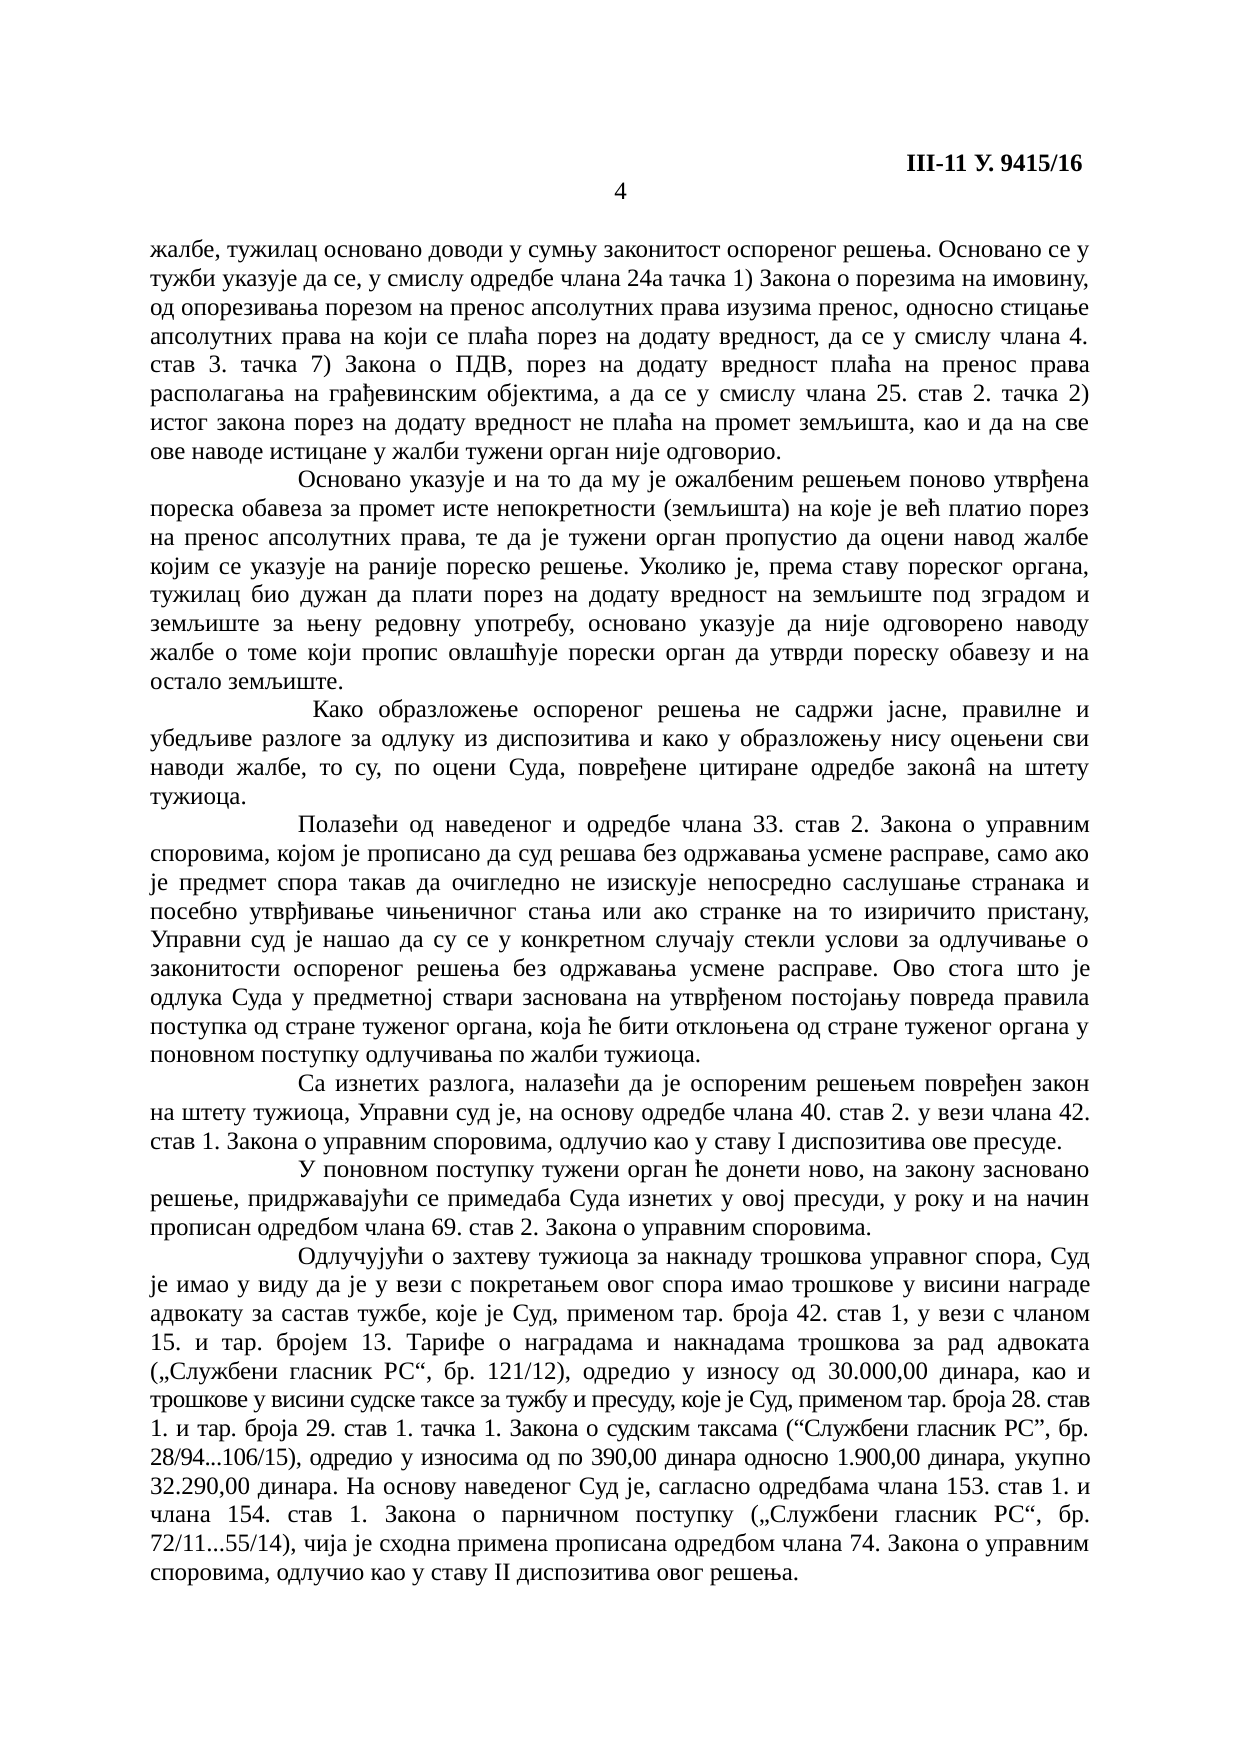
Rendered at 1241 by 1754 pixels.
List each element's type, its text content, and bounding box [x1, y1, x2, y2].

text Основано указује и на то да му је ожалбеним решењем поново утврђена пореска обавеза за промет исте непокретности (земљишта) на које је већ платио порез на пренос апсолутних права, те да је тужени орган пропустио да оцени навод жалбе којим се указује на раније пореско решење. Уколико је, према ставу пореског органа, тужилац био дужан да плати порез на додату вредност на земљиште под зградом и земљиште за њену редовну употребу, основано указује да није одговорено наводу жалбе о томе који пропис овлашћује порески орган да утврди пореску обавезу и на остало земљиште. [150, 464, 1091, 694]
text Одлучујући о захтеву тужиоца за накнаду трошкова управног спора, Суд је имао у виду да је у вези с покретањем овог спора имао трошкове у висини награде адвокату за састав тужбе, које је Суд, применом тар. броја 42. став 1, у вези с чланом 15. и тар. бројем 13. Тарифе о наградама и накнадама трошкова за рад адвоката („Службени гласник РС“, бр. 121/12), одредио у износу од 30.000,00 динара, као и трошкове у висини судске таксе за тужбу и пресуду, које је Суд, применом тар. броја 28. став 1. и тар. броја 29. став 1. тачка 1. Закона о судским таксама (“Службени гласник РС”, бр. 28/94...106/15), одредио у износима од по 390,00 динара односно 1.900,00 динара, укупно 32.290,00 динара. На основу наведеног Суд је, сагласно одредбама члана 153. став 1. и члана 154. став 1. Закона о парничном поступку („Службени гласник РС“, бр. 72/11...55/14), чија је сходна примена прописана одредбом члана 74. Закона о управним споровима, одлучио као у ставу II диспозитива овог решења. [150, 1241, 1091, 1586]
text Полазећи од наведеног и одредбе члана 33. став 2. Закона о управним споровима, којом је прописано да суд решава без одржавања усмене расправе, само ако је предмет спора такав да очигледно не изискује непосредно саслушање странака и посебно утврђивање чињеничног стања или ако странке на то изиричито пристану, Управни суд је нашао да су се у конкретном случају стекли услови за одлучивање о законитости оспореног решења без одржавања усмене расправе. Ово стога што је одлука Суда у предметној ствари заснована на утврђеном постојању повреда правила поступка од стране туженог органа, која ће бити отклоњена од стране туженог органа у поновном поступку одлучивања по жалби тужиоца. [150, 809, 1091, 1068]
text У поновном поступку тужени орган ће донети ново, на закону засновано решење, придржавајући се примедаба Суда изнетих у овој пресуди, у року и на начин прописан одредбом члана 69. став 2. Закона о управним споровима. [150, 1154, 1091, 1241]
text Са изнетих разлога, налазећи да је оспореним решењем повређен закон на штету тужиоца, Управни суд је, на основу одредбе члана 40. став 2. у вези члана 42. став 1. Закона о управним споровима, одлучио као у ставу I диспозитива ове пресуде. [150, 1068, 1091, 1154]
text жалбе, тужилац основано доводи у сумњу законитост оспореног решења. Основано се у тужби указује да се, у смислу одредбе члана 24а тачка 1) Закона о порезима на имовину, од опорезивања порезом на пренос апсолутних права изузима пренос, односно стицање апсолутних права на који се плаћа порез на додату вредност, да се у смислу члана 4. став 3. тачка 7) Закона о ПДВ, порез на додату вредност плаћа на пренос права располагања на грађевинским објектима, а да се у смислу члана 25. став 2. тачка 2) истог закона порез на додату вредност не плаћа на промет земљишта, као и да на све ове наводе истицане у жалби тужени орган није одговорио. [150, 234, 1091, 464]
text Како образложење оспореног решења не садржи јасне, правилне и убедљиве разлоге за одлуку из диспозитива и како у образложењу нису оцењени сви наводи жалбе, то су, по оцени Суда, повређене цитиране одредбе законâ на штету тужиоца. [150, 694, 1091, 809]
